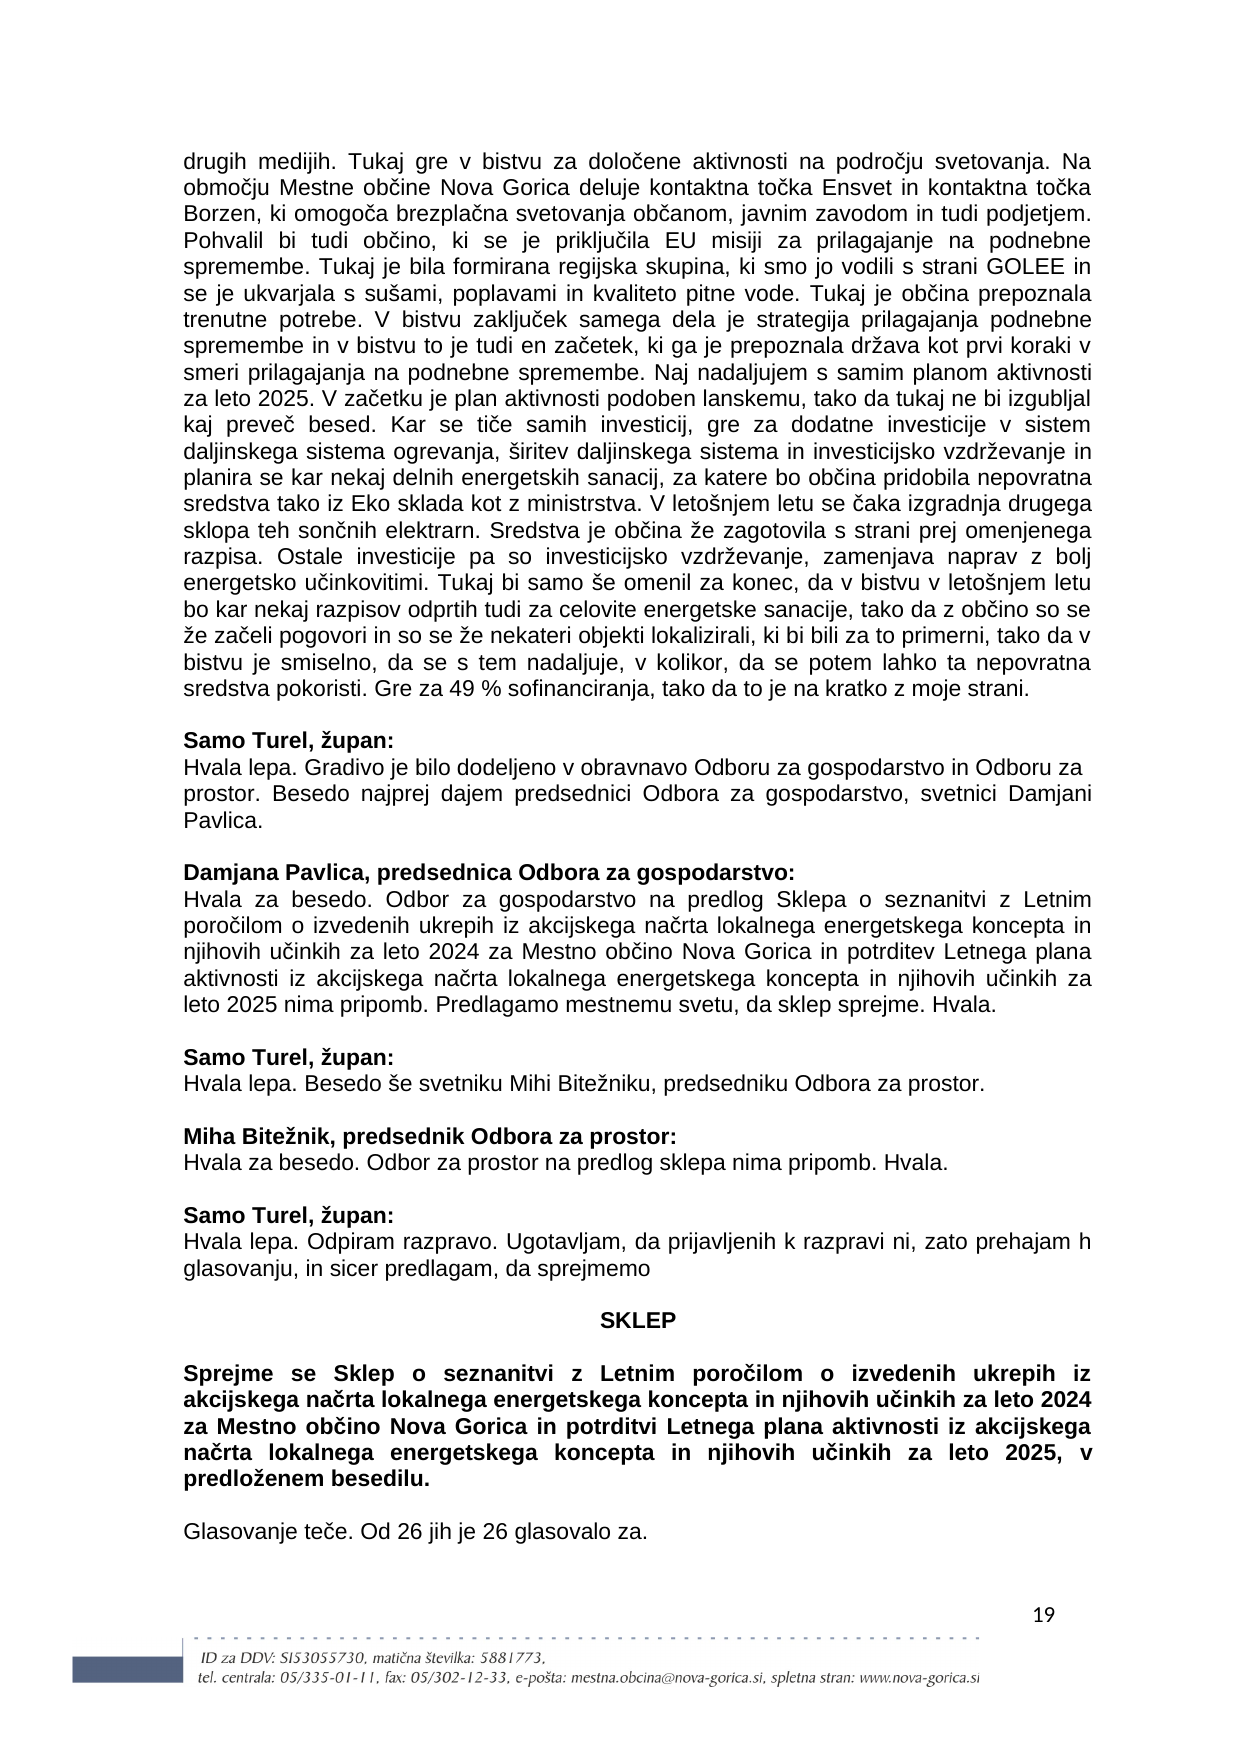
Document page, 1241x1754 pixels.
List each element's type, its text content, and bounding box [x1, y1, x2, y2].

text Hvala lepa. Besedo še svetniku Mihi Bitežniku, predsedniku Odbora za prostor. [183, 1070, 1092, 1096]
text Samo Turel, župan: [183, 1044, 1092, 1070]
text Hvala lepa. Gradivo je bilo dodeljeno v obravnavo Odboru za gospodarstvo in Odboru za [183, 754, 1092, 780]
text SKLEP [183, 1307, 1092, 1334]
text prostor. Besedo najprej dajem predsednici Odbora za gospodarstvo, svetnici Damjani Pavlica. [183, 780, 1092, 833]
text Glasovanje teče. Od 26 jih je 26 glasovalo za. [183, 1518, 1092, 1544]
text Hvala za besedo. Odbor za gospodarstvo na predlog Sklepa o seznanitvi z Letnim poročilom o izvedenih ukrepih iz akcijskega načrta lokalnega energetskega koncepta in njihovih učinkih za leto 2024 za Mestno občino Nova Gorica in potrditev Letnega plana aktivnosti iz akcijskega načrta lokalnega energetskega koncepta in njihovih učinkih za leto 2025 nima pripomb. Predlagamo mestnemu svetu, da sklep sprejme. Hvala. [183, 886, 1092, 1017]
text drugih medijih. Tukaj gre v bistvu za določene aktivnosti na področju svetovanja. Na območju Mestne občine Nova Gorica deluje kontaktna točka Ensvet in kontaktna točka Borzen, ki omogoča brezplačna svetovanja občanom, javnim zavodom in tudi podjetjem. Pohvalil bi tudi občino, ki se je priključila EU misiji za prilagajanje na podnebne spremembe. Tukaj je bila formirana regijska skupina, ki smo jo vodili s strani GOLEE in se je ukvarjala s sušami, poplavami in kvaliteto pitne vode. Tukaj je občina prepoznala trenutne potrebe. V bistvu zaključek samega dela je strategija prilagajanja podnebne spremembe in v bistvu to je tudi en začetek, ki ga je prepoznala država kot prvi koraki v smeri prilagajanja na podnebne spremembe. Naj nadaljujem s samim planom aktivnosti za leto 2025. V začetku je plan aktivnosti podoben lanskemu, tako da tukaj ne bi izgubljal kaj preveč besed. Kar se tiče samih investicij, gre za dodatne investicije v sistem daljinskega sistema ogrevanja, širitev daljinskega sistema in investicijsko vzdrževanje in planira se kar nekaj delnih energetskih sanacij, za katere bo občina pridobila nepovratna sredstva tako iz Eko sklada kot z ministrstva. V letošnjem letu se čaka izgradnja drugega sklopa teh sončnih elektrarn. Sredstva je občina že zagotovila s strani prej omenjenega razpisa. Ostale investicije pa so investicijsko vzdrževanje, zamenjava naprav z bolj energetsko učinkovitimi. Tukaj bi samo še omenil za konec, da v bistvu v letošnjem letu bo kar nekaj razpisov odprtih tudi za celovite energetske sanacije, tako da z občino so se že začeli pogovori in so se že nekateri objekti lokalizirali, ki bi bili za to primerni, tako da v bistvu je smiselno, da se s tem nadaljuje, v kolikor, da se potem lahko ta nepovratna sredstva pokoristi. Gre za 49 % sofinanciranja, tako da to je na kratko z moje strani. [183, 148, 1092, 701]
text Samo Turel, župan: [183, 727, 1092, 754]
text Samo Turel, župan: [183, 1202, 1092, 1228]
text Damjana Pavlica, predsednica Odbora za gospodarstvo: [183, 859, 1092, 886]
text Sprejme se Sklep o seznanitvi z Letnim poročilom o izvedenih ukrepih iz akcijskega načrta lokalnega energetskega koncepta in njihovih učinkih za leto 2024 za Mestno občino Nova Gorica in potrditvi Letnega plana aktivnosti iz akcijskega načrta lokalnega energetskega koncepta in njihovih učinkih za leto 2025, v predloženem besedilu. [183, 1360, 1092, 1492]
text Miha Bitežnik, predsednik Odbora za prostor: [183, 1123, 1092, 1149]
text Hvala za besedo. Odbor za prostor na predlog sklepa nima pripomb. Hvala. [183, 1149, 1092, 1176]
text Hvala lepa. Odpiram razpravo. Ugotavljam, da prijavljenih k razpravi ni, zato prehajam h glasovanju, in sicer predlagam, da sprejmemo [183, 1228, 1092, 1281]
